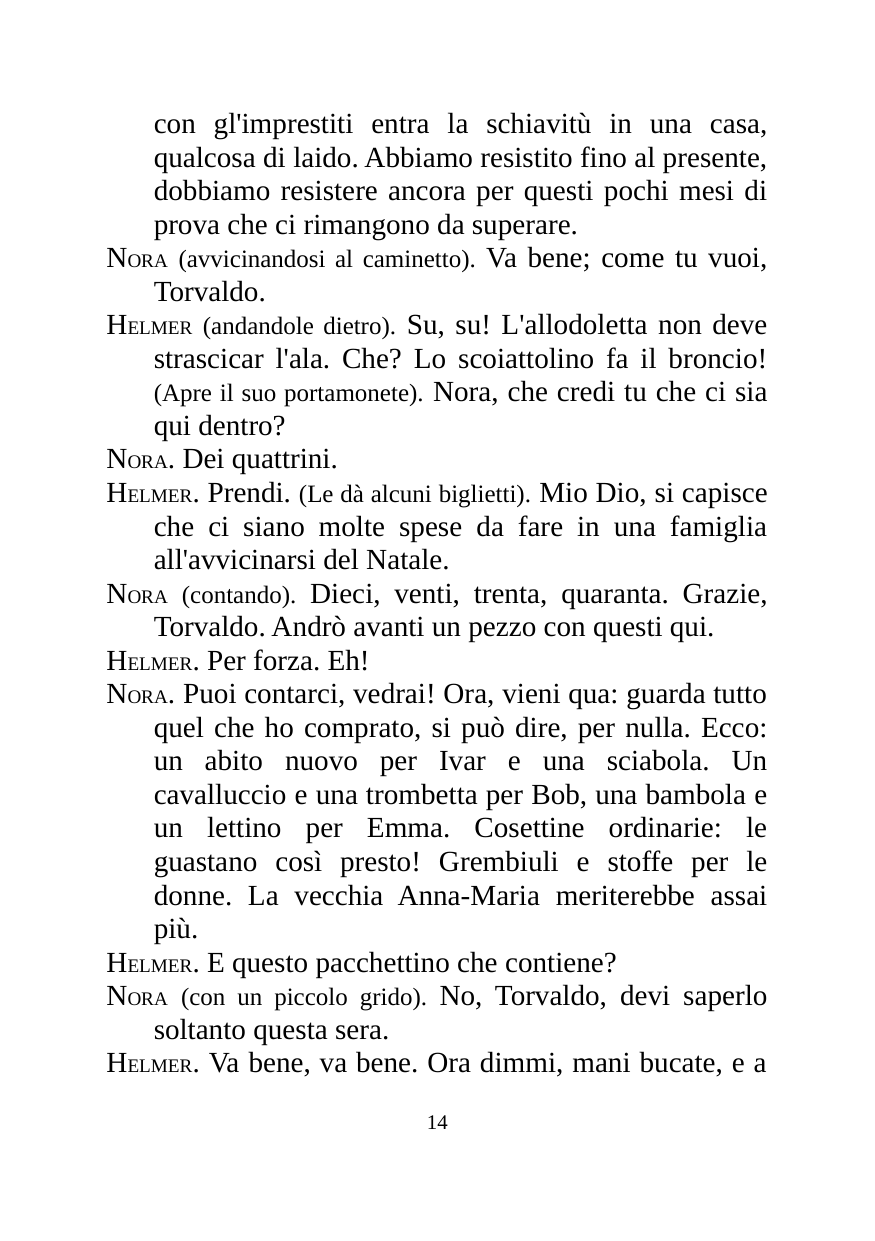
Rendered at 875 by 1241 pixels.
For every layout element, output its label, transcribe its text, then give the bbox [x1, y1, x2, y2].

text Nora. Puoi contarci, vedrai! Ora, vieni qua: guarda tutto quel che ho comprato, si può dire, per nulla. Ecco: un abito nuovo per Ivar e una sciabola. Un cavalluccio e una trombetta per Bob, una bambola e un lettino per Emma. Cosettine ordinarie: le guastano così presto! Grembiuli e stoffe per le donne. La vecchia Anna-Maria meriterebbe assai più. [106, 676, 768, 945]
text Nora (avvicinandosi al caminetto). Va bene; come tu vuoi, Torvaldo. [106, 240, 768, 307]
text Helmer. Prendi. (Le dà alcuni biglietti). Mio Dio, si capisce che ci siano molte spese da fare in una famiglia all'avvicinarsi del Natale. [106, 475, 768, 576]
text Nora (contando). Dieci, venti, trenta, quaranta. Grazie, Torvaldo. Andrò avanti un pezzo con questi qui. [106, 576, 768, 643]
text con gl'imprestiti entra la schiavitù in una casa, qualcosa di laido. Abbiamo resistito fino al presente, dobbiamo resistere ancora per questi pochi mesi di prova che ci rimangono da superare. [106, 106, 768, 240]
text Nora (con un piccolo grido). No, Torvaldo, devi saperlo soltanto questa sera. [106, 978, 768, 1045]
text Helmer (andandole dietro). Su, su! L'allodoletta non deve strascicar l'ala. Che? Lo scoiattolino fa il broncio! (Apre il suo portamonete). Nora, che credi tu che ci sia qui dentro? [106, 307, 768, 442]
text Helmer. Va bene, va bene. Ora dimmi, mani bucate, e a [106, 1045, 768, 1079]
text Helmer. E questo pacchettino che contiene? [106, 945, 768, 978]
text Nora. Dei quattrini. [106, 442, 768, 475]
text Helmer. Per forza. Eh! [106, 643, 768, 676]
